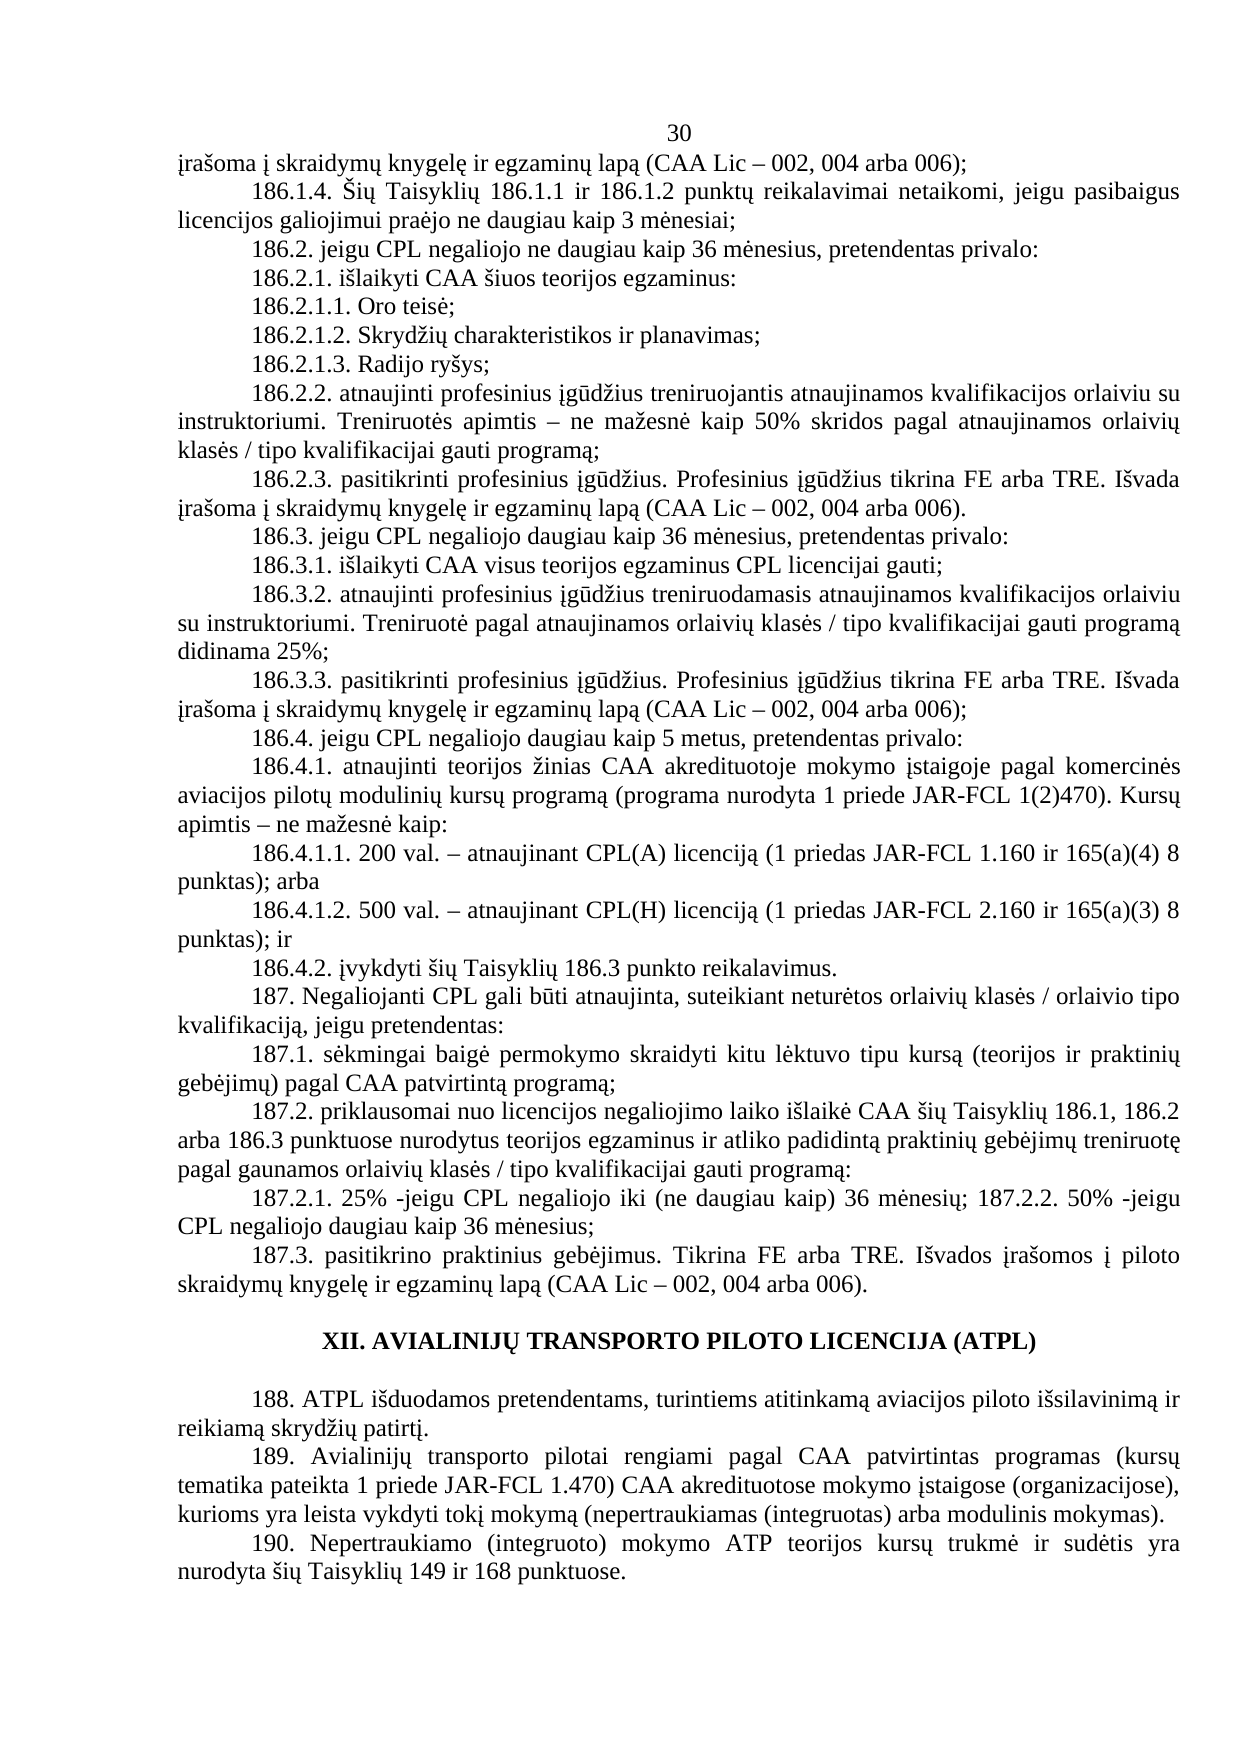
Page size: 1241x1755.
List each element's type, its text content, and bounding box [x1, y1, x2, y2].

text XII. AVIALINIJŲ TRANSPORTO PILOTO LICENCIJA (ATPL) [177, 1326, 1181, 1355]
text įrašoma į skraidymų knygelę ir egzaminų lapą (CAA Lic – 002, 004 arba 006); [177, 148, 1181, 176]
text 186.4.1. atnaujinti teorijos žinias CAA akredituotoje mokymo įstaigoje pagal komercinės aviacijos pilotų modulinių kursų programą (programa nurodyta 1 priede JAR-FCL 1(2)470). Kursų apimtis – ne mažesnė kaip: [177, 751, 1181, 838]
text 190. Nepertraukiamo (integruoto) mokymo ATP teorijos kursų trukmė ir sudėtis yra nurodyta šių Taisyklių 149 ir 168 punktuose. [177, 1528, 1181, 1585]
text 186.4.2. įvykdyti šių Taisyklių 186.3 punkto reikalavimus. [177, 953, 1181, 981]
text 187.2.1. 25% -jeigu CPL negaliojo iki (ne daugiau kaip) 36 mėnesių; 187.2.2. 50% -jeigu CPL negaliojo daugiau kaip 36 mėnesius; [177, 1183, 1181, 1240]
text 186.4. jeigu CPL negaliojo daugiau kaip 5 metus, pretendentas privalo: [177, 723, 1181, 751]
text 189. Avialinijų transporto pilotai rengiami pagal CAA patvirtintas programas (kursų tematika pateikta 1 priede JAR-FCL 1.470) CAA akredituotose mokymo įstaigose (organizacijose), kurioms yra leista vykdyti tokį mokymą (nepertraukiamas (integruotas) arba modulinis mokymas). [177, 1441, 1181, 1528]
text 187. Negaliojanti CPL gali būti atnaujinta, suteikiant neturėtos orlaivių klasės / orlaivio tipo kvalifikaciją, jeigu pretendentas: [177, 981, 1181, 1039]
text 187.3. pasitikrino praktinius gebėjimus. Tikrina FE arba TRE. Išvados įrašomos į piloto skraidymų knygelę ir egzaminų lapą (CAA Lic – 002, 004 arba 006). [177, 1240, 1181, 1298]
text 186.2.1.2. Skrydžių charakteristikos ir planavimas; [177, 320, 1181, 349]
text 186.1.4. Šių Taisyklių 186.1.1 ir 186.1.2 punktų reikalavimai netaikomi, jeigu pasibaigus licencijos galiojimui praėjo ne daugiau kaip 3 mėnesiai; [177, 176, 1181, 234]
text 187.1. sėkmingai baigė permokymo skraidyti kitu lėktuvo tipu kursą (teorijos ir praktinių gebėjimų) pagal CAA patvirtintą programą; [177, 1039, 1181, 1096]
text 186.3. jeigu CPL negaliojo daugiau kaip 36 mėnesius, pretendentas privalo: [177, 521, 1181, 550]
text 186.3.3. pasitikrinti profesinius įgūdžius. Profesinius įgūdžius tikrina FE arba TRE. Išvada įrašoma į skraidymų knygelę ir egzaminų lapą (CAA Lic – 002, 004 arba 006); [177, 665, 1181, 723]
text 186.3.2. atnaujinti profesinius įgūdžius treniruodamasis atnaujinamos kvalifikacijos orlaiviu su instruktoriumi. Treniruotė pagal atnaujinamos orlaivių klasės / tipo kvalifikacijai gauti programą didinama 25%; [177, 579, 1181, 665]
text 186.2.1. išlaikyti CAA šiuos teorijos egzaminus: [177, 263, 1181, 291]
text 186.2.3. pasitikrinti profesinius įgūdžius. Profesinius įgūdžius tikrina FE arba TRE. Išvada įrašoma į skraidymų knygelę ir egzaminų lapą (CAA Lic – 002, 004 arba 006). [177, 464, 1181, 521]
text 186.2. jeigu CPL negaliojo ne daugiau kaip 36 mėnesius, pretendentas privalo: [177, 234, 1181, 263]
text 186.2.1.3. Radijo ryšys; [177, 349, 1181, 378]
text 186.4.1.1. 200 val. – atnaujinant CPL(A) licenciją (1 priedas JAR-FCL 1.160 ir 165(a)(4) 8 punktas); arba [177, 838, 1181, 895]
text 187.2. priklausomai nuo licencijos negaliojimo laiko išlaikė CAA šių Taisyklių 186.1, 186.2 arba 186.3 punktuose nurodytus teorijos egzaminus ir atliko padidintą praktinių gebėjimų treniruotę pagal gaunamos orlaivių klasės / tipo kvalifikacijai gauti programą: [177, 1096, 1181, 1183]
text 186.2.1.1. Oro teisė; [177, 291, 1181, 320]
text 186.2.2. atnaujinti profesinius įgūdžius treniruojantis atnaujinamos kvalifikacijos orlaiviu su instruktoriumi. Treniruotės apimtis – ne mažesnė kaip 50% skridos pagal atnaujinamos orlaivių klasės / tipo kvalifikacijai gauti programą; [177, 378, 1181, 464]
text 188. ATPL išduodamos pretendentams, turintiems atitinkamą aviacijos piloto išsilavinimą ir reikiamą skrydžių patirtį. [177, 1384, 1181, 1441]
text 186.3.1. išlaikyti CAA visus teorijos egzaminus CPL licencijai gauti; [177, 550, 1181, 579]
text 186.4.1.2. 500 val. – atnaujinant CPL(H) licenciją (1 priedas JAR-FCL 2.160 ir 165(a)(3) 8 punktas); ir [177, 895, 1181, 953]
